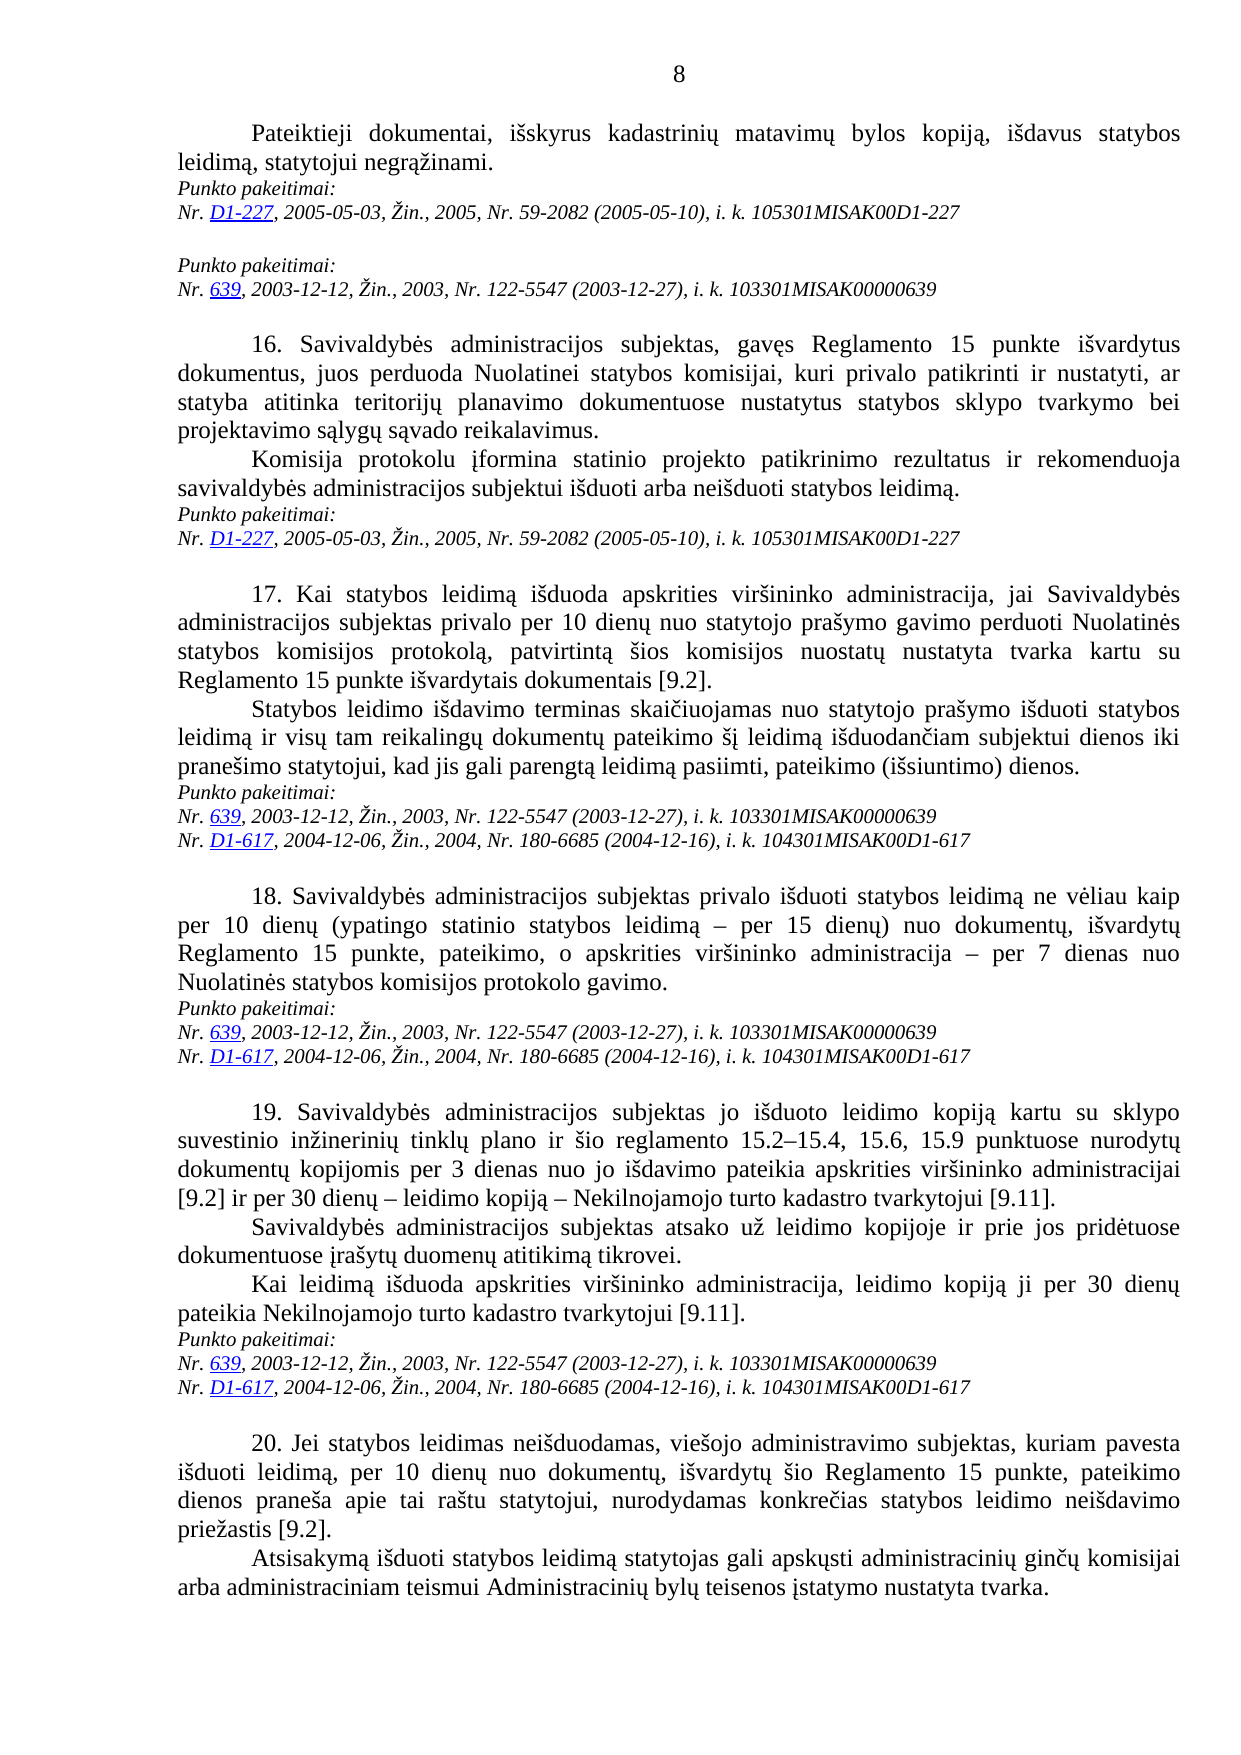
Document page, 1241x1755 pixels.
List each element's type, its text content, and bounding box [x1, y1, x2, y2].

text Nr. D1-617, 2004-12-06, Žin., 2004, Nr. 180-6685 (2004-12-16), i. k. 104301MISAK00D1-617 [177, 828, 1181, 852]
text Punkto pakeitimai: [177, 502, 1181, 526]
text 19. Savivaldybės administracijos subjektas jo išduoto leidimo kopiją kartu su sklypo suvestinio inžinerinių tinklų plano ir šio reglamento 15.2–15.4, 15.6, 15.9 punktuose nurodytų dokumentų kopijomis per 3 dienas nuo jo išdavimo pateikia apskrities viršininko administracijai [9.2] ir per 30 dienų – leidimo kopiją – Nekilnojamojo turto kadastro tvarkytojui [9.11]. [177, 1097, 1181, 1212]
text Komisija protokolu įformina statinio projekto patikrinimo rezultatus ir rekomenduoja savivaldybės administracijos subjektui išduoti arba neišduoti statybos leidimą. [177, 444, 1181, 502]
text Nr. 639, 2003-12-12, Žin., 2003, Nr. 122-5547 (2003-12-27), i. k. 103301MISAK00000639 [177, 1020, 1181, 1044]
text Nr. D1-617, 2004-12-06, Žin., 2004, Nr. 180-6685 (2004-12-16), i. k. 104301MISAK00D1-617 [177, 1044, 1181, 1068]
text Punkto pakeitimai: [177, 780, 1181, 804]
text Nr. 639, 2003-12-12, Žin., 2003, Nr. 122-5547 (2003-12-27), i. k. 103301MISAK00000639 [177, 277, 1181, 301]
text 18. Savivaldybės administracijos subjektas privalo išduoti statybos leidimą ne vėliau kaip per 10 dienų (ypatingo statinio statybos leidimą – per 15 dienų) nuo dokumentų, išvardytų Reglamento 15 punkte, pateikimo, o apskrities viršininko administracija – per 7 dienas nuo Nuolatinės statybos komisijos protokolo gavimo. [177, 881, 1181, 996]
text Kai leidimą išduoda apskrities viršininko administracija, leidimo kopiją ji per 30 dienų pateikia Nekilnojamojo turto kadastro tvarkytojui [9.11]. [177, 1269, 1181, 1327]
text Nr. D1-227, 2005-05-03, Žin., 2005, Nr. 59-2082 (2005-05-10), i. k. 105301MISAK00D1-227 [177, 526, 1181, 550]
text 16. Savivaldybės administracijos subjektas, gavęs Reglamento 15 punkte išvardytus dokumentus, juos perduoda Nuolatinei statybos komisijai, kuri privalo patikrinti ir nustatyti, ar statyba atitinka teritorijų planavimo dokumentuose nustatytus statybos sklypo tvarkymo bei projektavimo sąlygų sąvado reikalavimus. [177, 329, 1181, 444]
text Punkto pakeitimai: [177, 252, 1181, 277]
text Punkto pakeitimai: [177, 996, 1181, 1020]
text Punkto pakeitimai: [177, 1327, 1181, 1351]
text 17. Kai statybos leidimą išduoda apskrities viršininko administracija, jai Savivaldybės administracijos subjektas privalo per 10 dienų nuo statytojo prašymo gavimo perduoti Nuolatinės statybos komisijos protokolą, patvirtintą šios komisijos nuostatų nustatyta tvarka kartu su Reglamento 15 punkte išvardytais dokumentais [9.2]. [177, 579, 1181, 694]
text Nr. 639, 2003-12-12, Žin., 2003, Nr. 122-5547 (2003-12-27), i. k. 103301MISAK00000639 [177, 804, 1181, 828]
text Punkto pakeitimai: [177, 176, 1181, 200]
text Nr. D1-227, 2005-05-03, Žin., 2005, Nr. 59-2082 (2005-05-10), i. k. 105301MISAK00D1-227 [177, 200, 1181, 224]
text Statybos leidimo išdavimo terminas skaičiuojamas nuo statytojo prašymo išduoti statybos leidimą ir visų tam reikalingų dokumentų pateikimo šį leidimą išduodančiam subjektui dienos iki pranešimo statytojui, kad jis gali parengtą leidimą pasiimti, pateikimo (išsiuntimo) dienos. [177, 694, 1181, 780]
text 20. Jei statybos leidimas neišduodamas, viešojo administravimo subjektas, kuriam pavesta išduoti leidimą, per 10 dienų nuo dokumentų, išvardytų šio Reglamento 15 punkte, pateikimo dienos praneša apie tai raštu statytojui, nurodydamas konkrečias statybos leidimo neišdavimo priežastis [9.2]. [177, 1428, 1181, 1543]
text Atsisakymą išduoti statybos leidimą statytojas gali apskųsti administracinių ginčų komisijai arba administraciniam teismui Administracinių bylų teisenos įstatymo nustatyta tvarka. [177, 1543, 1181, 1600]
text Pateiktieji dokumentai, išskyrus kadastrinių matavimų bylos kopiją, išdavus statybos leidimą, statytojui negrąžinami. [177, 118, 1181, 176]
text Savivaldybės administracijos subjektas atsako už leidimo kopijoje ir prie jos pridėtuose dokumentuose įrašytų duomenų atitikimą tikrovei. [177, 1212, 1181, 1269]
text Nr. D1-617, 2004-12-06, Žin., 2004, Nr. 180-6685 (2004-12-16), i. k. 104301MISAK00D1-617 [177, 1375, 1181, 1399]
text Nr. 639, 2003-12-12, Žin., 2003, Nr. 122-5547 (2003-12-27), i. k. 103301MISAK00000639 [177, 1351, 1181, 1375]
